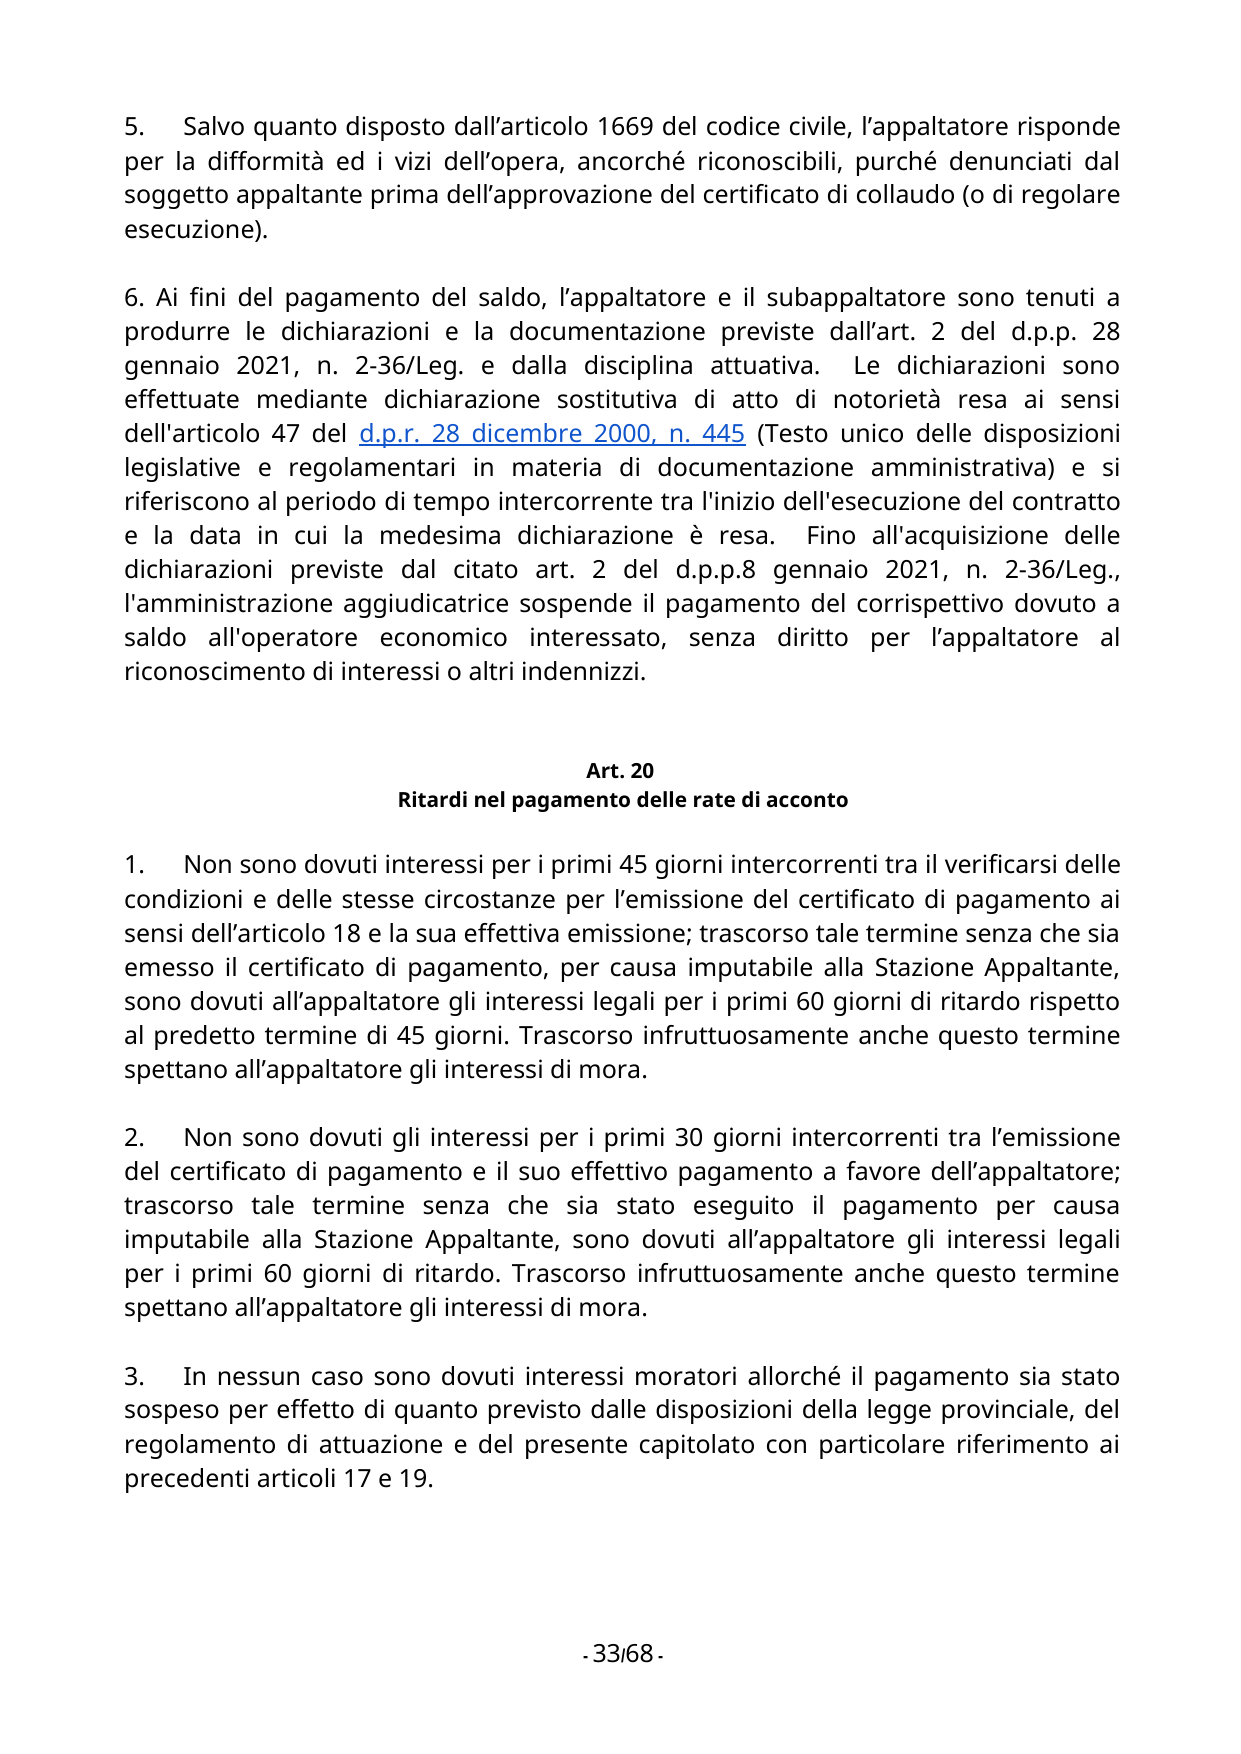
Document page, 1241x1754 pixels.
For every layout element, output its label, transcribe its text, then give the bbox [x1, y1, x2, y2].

text 6. Ai fini del pagamento del saldo, l’appaltatore e il subappaltatore sono tenuti a produrre le dichiarazioni e la documentazione previste dall’art. 2 del d.p.p. 28 gennaio 2021, n. 2-36/Leg. e dalla disciplina attuativa. Le dichiarazioni sono effettuate mediante dichiarazione sostitutiva di atto di notorietà resa ai sensi dell'articolo 47 del d.p.r. 28 dicembre 2000, n. 445 (Testo unico delle disposizioni legislative e regolamentari in materia di documentazione amministrativa) e si riferiscono al periodo di tempo intercorrente tra l'inizio dell'esecuzione del contratto e la data in cui la medesima dichiarazione è resa. Fino all'acquisizione delle dichiarazioni previste dal citato art. 2 del d.p.p.8 gennaio 2021, n. 2-36/Leg., l'amministrazione aggiudicatrice sospende il pagamento del corrispettivo dovuto a saldo all'operatore economico interessato, senza diritto per l’appaltatore al riconoscimento di interessi o altri indennizzi. [124, 279, 1122, 688]
text 3. In nessun caso sono dovuti interessi moratori allorché il pagamento sia stato sospeso per effetto di quanto previsto dalle disposizioni della legge provinciale, del regolamento di attuazione e del presente capitolato con particolare riferimento ai precedenti articoli 17 e 19. [124, 1358, 1122, 1494]
text 5. Salvo quanto disposto dall’articolo 1669 del codice civile, l’appaltatore risponde per la difformità ed i vizi dell’opera, ancorché riconoscibili, purché denunciati dal soggetto appaltante prima dell’approvazione del certificato di collaudo (o di regolare esecuzione). [124, 109, 1122, 245]
subtitle Art. 20 Ritardi nel pagamento delle rate di acconto [124, 756, 1122, 813]
text 1. Non sono dovuti interessi per i primi 45 giorni intercorrenti tra il verificarsi delle condizioni e delle stesse circostanze per l’emissione del certificato di pagamento ai sensi dell’articolo 18 e la sua effettiva emissione; trascorso tale termine senza che sia emesso il certificato di pagamento, per causa imputabile alla Stazione Appaltante, sono dovuti all’appaltatore gli interessi legali per i primi 60 giorni di ritardo rispetto al predetto termine di 45 giorni. Trascorso infruttuosamente anche questo termine spettano all’appaltatore gli interessi di mora. [124, 847, 1122, 1086]
text 2. Non sono dovuti gli interessi per i primi 30 giorni intercorrenti tra l’emissione del certificato di pagamento e il suo effettivo pagamento a favore dell’appaltatore; trascorso tale termine senza che sia stato eseguito il pagamento per causa imputabile alla Stazione Appaltante, sono dovuti all’appaltatore gli interessi legali per i primi 60 giorni di ritardo. Trascorso infruttuosamente anche questo termine spettano all’appaltatore gli interessi di mora. [124, 1120, 1122, 1324]
